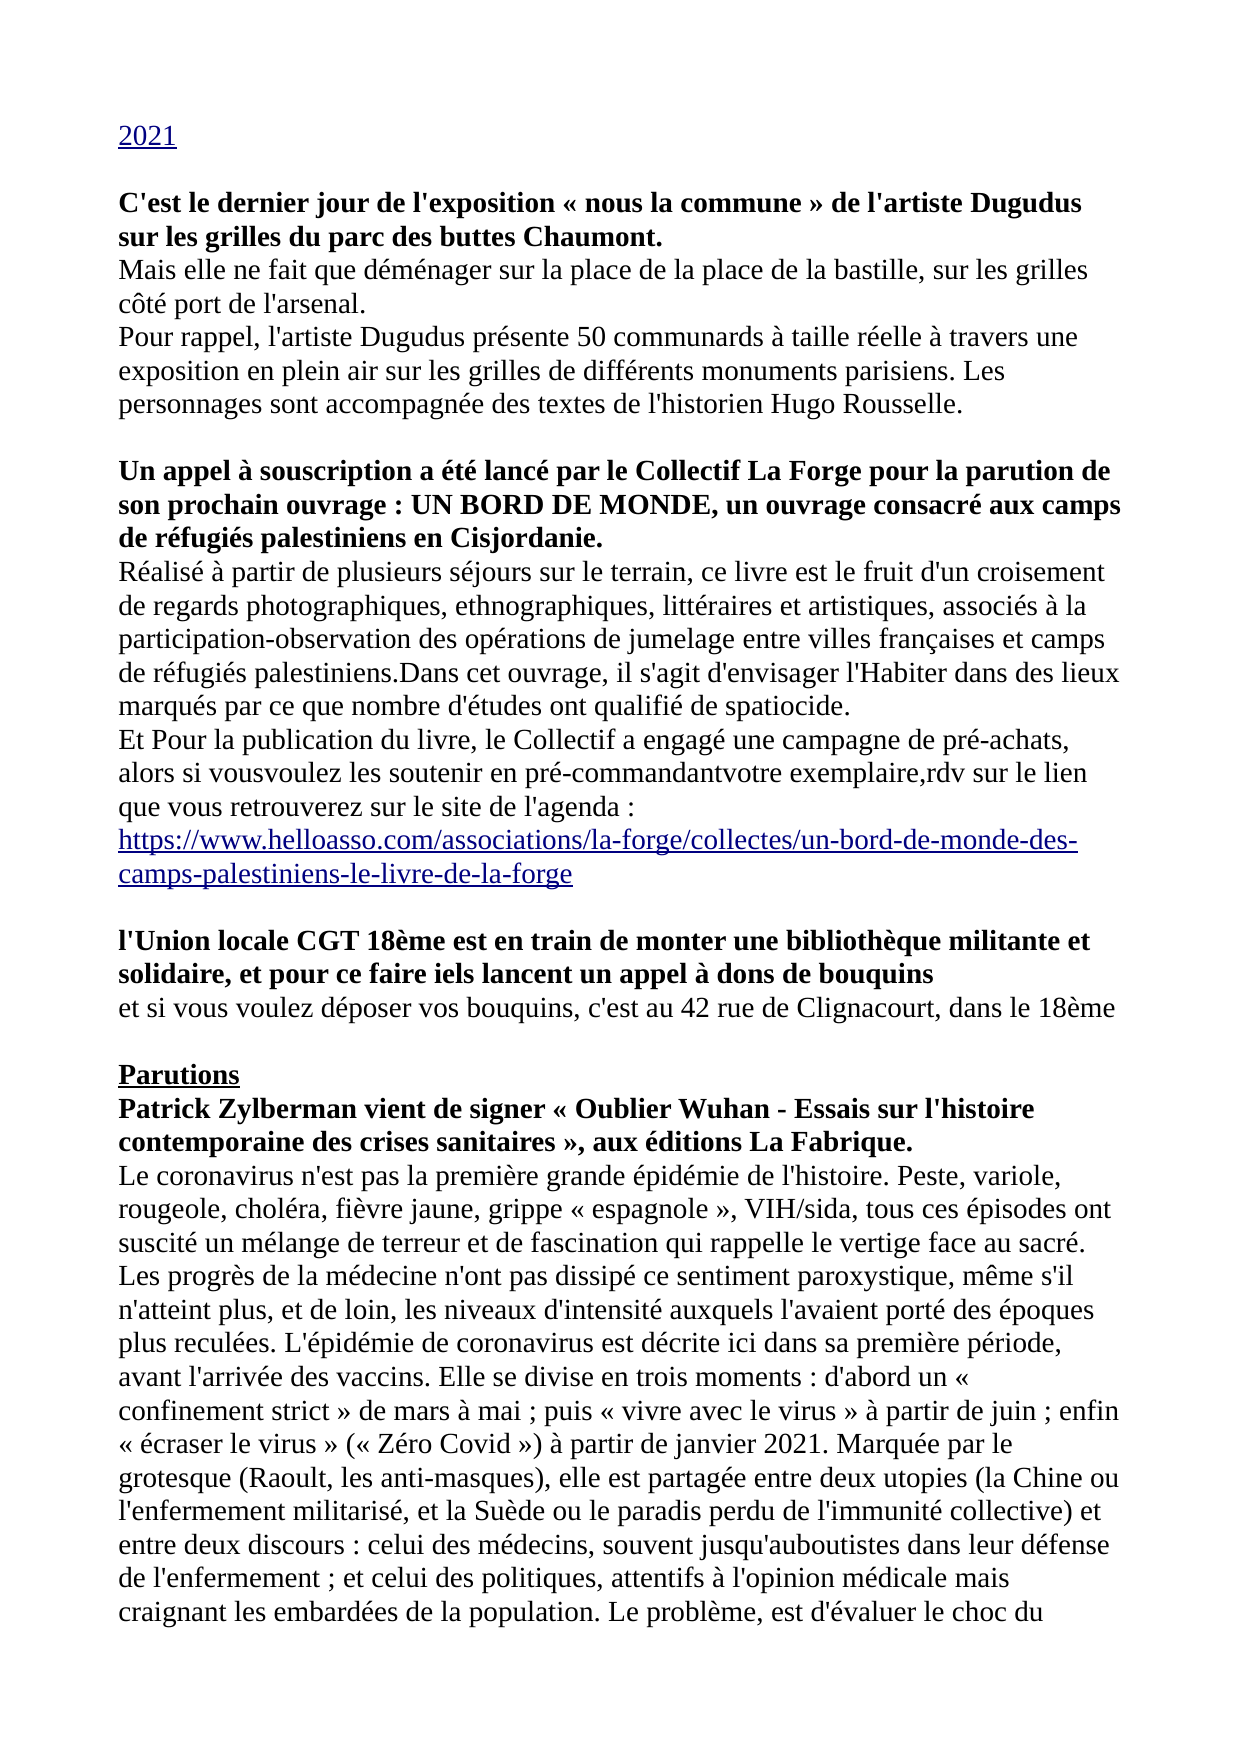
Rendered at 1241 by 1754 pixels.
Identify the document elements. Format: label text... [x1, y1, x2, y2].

text l'Union locale CGT 18ème est en train de monter une bibliothèque militante et solidaire, et pour ce faire iels lancent un appel à dons de bouquins [118, 923, 1122, 990]
text Mais elle ne fait que déménager sur la place de la place de la bastille, sur les grilles côté port de l'arsenal. [118, 252, 1122, 319]
text 2021 [118, 118, 1122, 152]
text Pour rappel, l'artiste Dugudus présente 50 communards à taille réelle à travers une exposition en plein air sur les grilles de différents monuments parisiens. Les personnages sont accompagnée des textes de l'historien Hugo Rousselle. [118, 319, 1122, 420]
text Patrick Zylberman vient de signer « Oublier Wuhan - Essais sur l'histoire contemporaine des crises sanitaires », aux éditions La Fabrique. [118, 1091, 1122, 1158]
text Réalisé à partir de plusieurs séjours sur le terrain, ce livre est le fruit d'un croisement de regards photographiques, ethnographiques, littéraires et artistiques, associés à la participation-observation des opérations de jumelage entre villes françaises et camps de réfugiés palestiniens.Dans cet ouvrage, il s'agit d'envisager l'Habiter dans des lieux marqués par ce que nombre d'études ont qualifié de spatiocide. [118, 554, 1122, 722]
text Un appel à souscription a été lancé par le Collectif La Forge pour la parution de son prochain ouvrage : UN BORD DE MONDE, un ouvrage consacré aux camps de réfugiés palestiniens en Cisjordanie. [118, 453, 1122, 554]
text Le coronavirus n'est pas la première grande épidémie de l'histoire. Peste, variole, rougeole, choléra, fièvre jaune, grippe « espagnole », VIH/sida, tous ces épisodes ont suscité un mélange de terreur et de fascination qui rappelle le vertige face au sacré. Les progrès de la médecine n'ont pas dissipé ce sentiment paroxystique, même s'il n'atteint plus, et de loin, les niveaux d'intensité auxquels l'avaient porté des époques plus reculées. L'épidémie de coronavirus est décrite ici dans sa première période, avant l'arrivée des vaccins. Elle se divise en trois moments : d'abord un « confinement strict » de mars à mai ; puis « vivre avec le virus » à partir de juin ; enfin « écraser le virus » (« Zéro Covid ») à partir de janvier 2021. Marquée par le grotesque (Raoult, les anti-masques), elle est partagée entre deux utopies (la Chine ou l'enfermement militarisé, et la Suède ou le paradis perdu de l'immunité collective) et entre deux discours : celui des médecins, souvent jusqu'auboutistes dans leur défense de l'enfermement ; et celui des politiques, attentifs à l'opinion médicale mais craignant les embardées de la population. Le problème, est d'évaluer le choc du [118, 1158, 1122, 1627]
text C'est le dernier jour de l'exposition « nous la commune » de l'artiste Dugudus sur les grilles du parc des buttes Chaumont. [118, 185, 1122, 252]
text Parutions [118, 1057, 1122, 1091]
text et si vous voulez déposer vos bouquins, c'est au 42 rue de Clignacourt, dans le 18ème [118, 990, 1122, 1024]
text Et Pour la publication du livre, le Collectif a engagé une campagne de pré-achats, alors si vousvoulez les soutenir en pré-commandantvotre exemplaire,rdv sur le lien que vous retrouverez sur le site de l'agenda : https://www.helloasso.com/associations/la-forge/collectes/un-bord-de-monde-des-camps-palestiniens-le-livre-de-la-forge [118, 722, 1122, 889]
